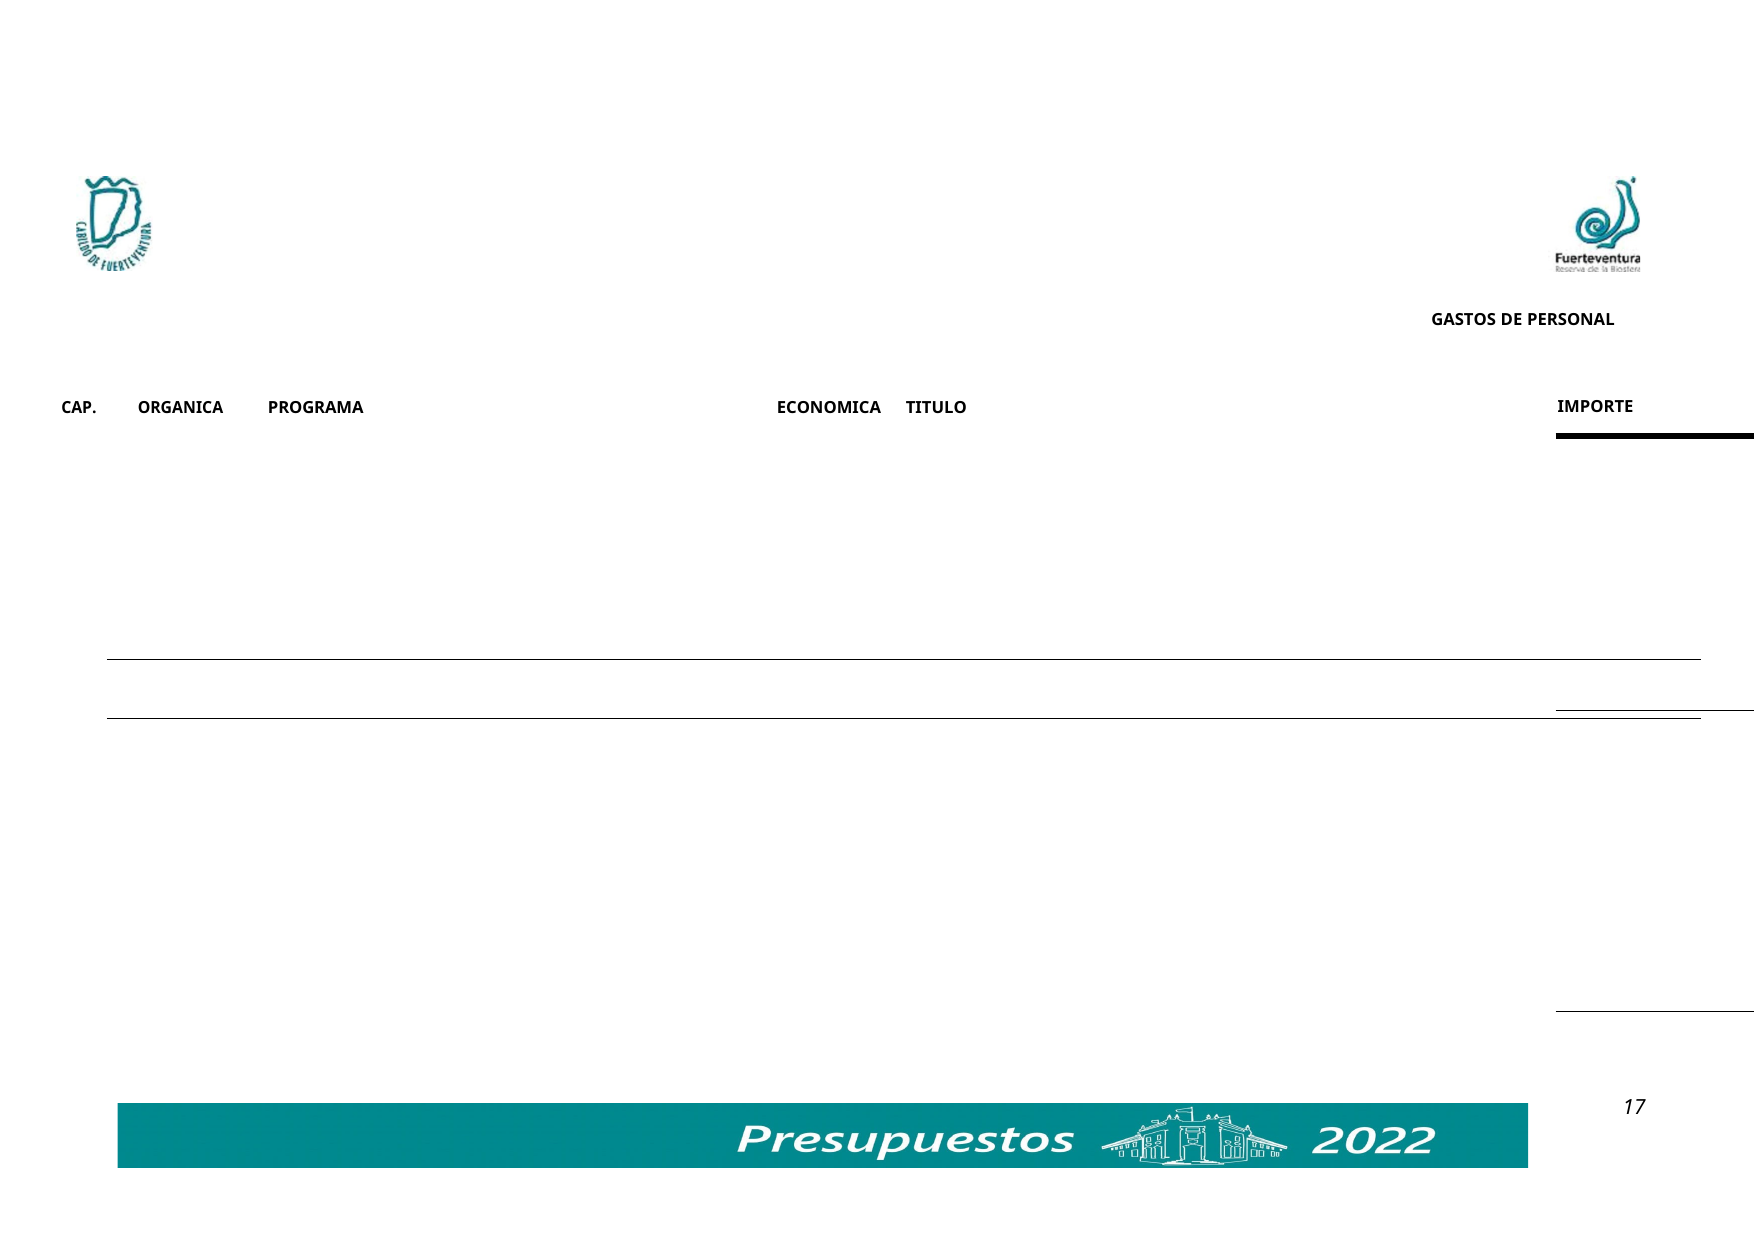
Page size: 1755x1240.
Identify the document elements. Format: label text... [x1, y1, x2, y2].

table_cell 1700A [1556, 550, 1754, 586]
text TITULO [906, 395, 976, 418]
text IMPORTE [1557, 395, 1669, 417]
table_cell 1700G [1556, 781, 1754, 816]
table_cell 1700A [1556, 515, 1754, 550]
table_cell 1700A [1556, 621, 1754, 669]
table_cell 1700G [1556, 923, 1754, 970]
table_cell 1700G [1556, 887, 1754, 923]
table_cell [1556, 669, 1754, 710]
table_cell [1556, 970, 1754, 1011]
table_header 1700A [1556, 439, 1754, 479]
table_cell 1700G [1556, 745, 1754, 781]
table_cell 1700G [1556, 711, 1754, 745]
table_cell 1700A [1556, 480, 1754, 515]
table_cell 1700A [1556, 586, 1754, 621]
text ECONOMICA [777, 395, 893, 418]
table_cell 1700G [1556, 852, 1754, 887]
text CAP. ORGANICA PROGRAMA [61, 395, 376, 418]
table_cell 1700G [1556, 816, 1754, 852]
